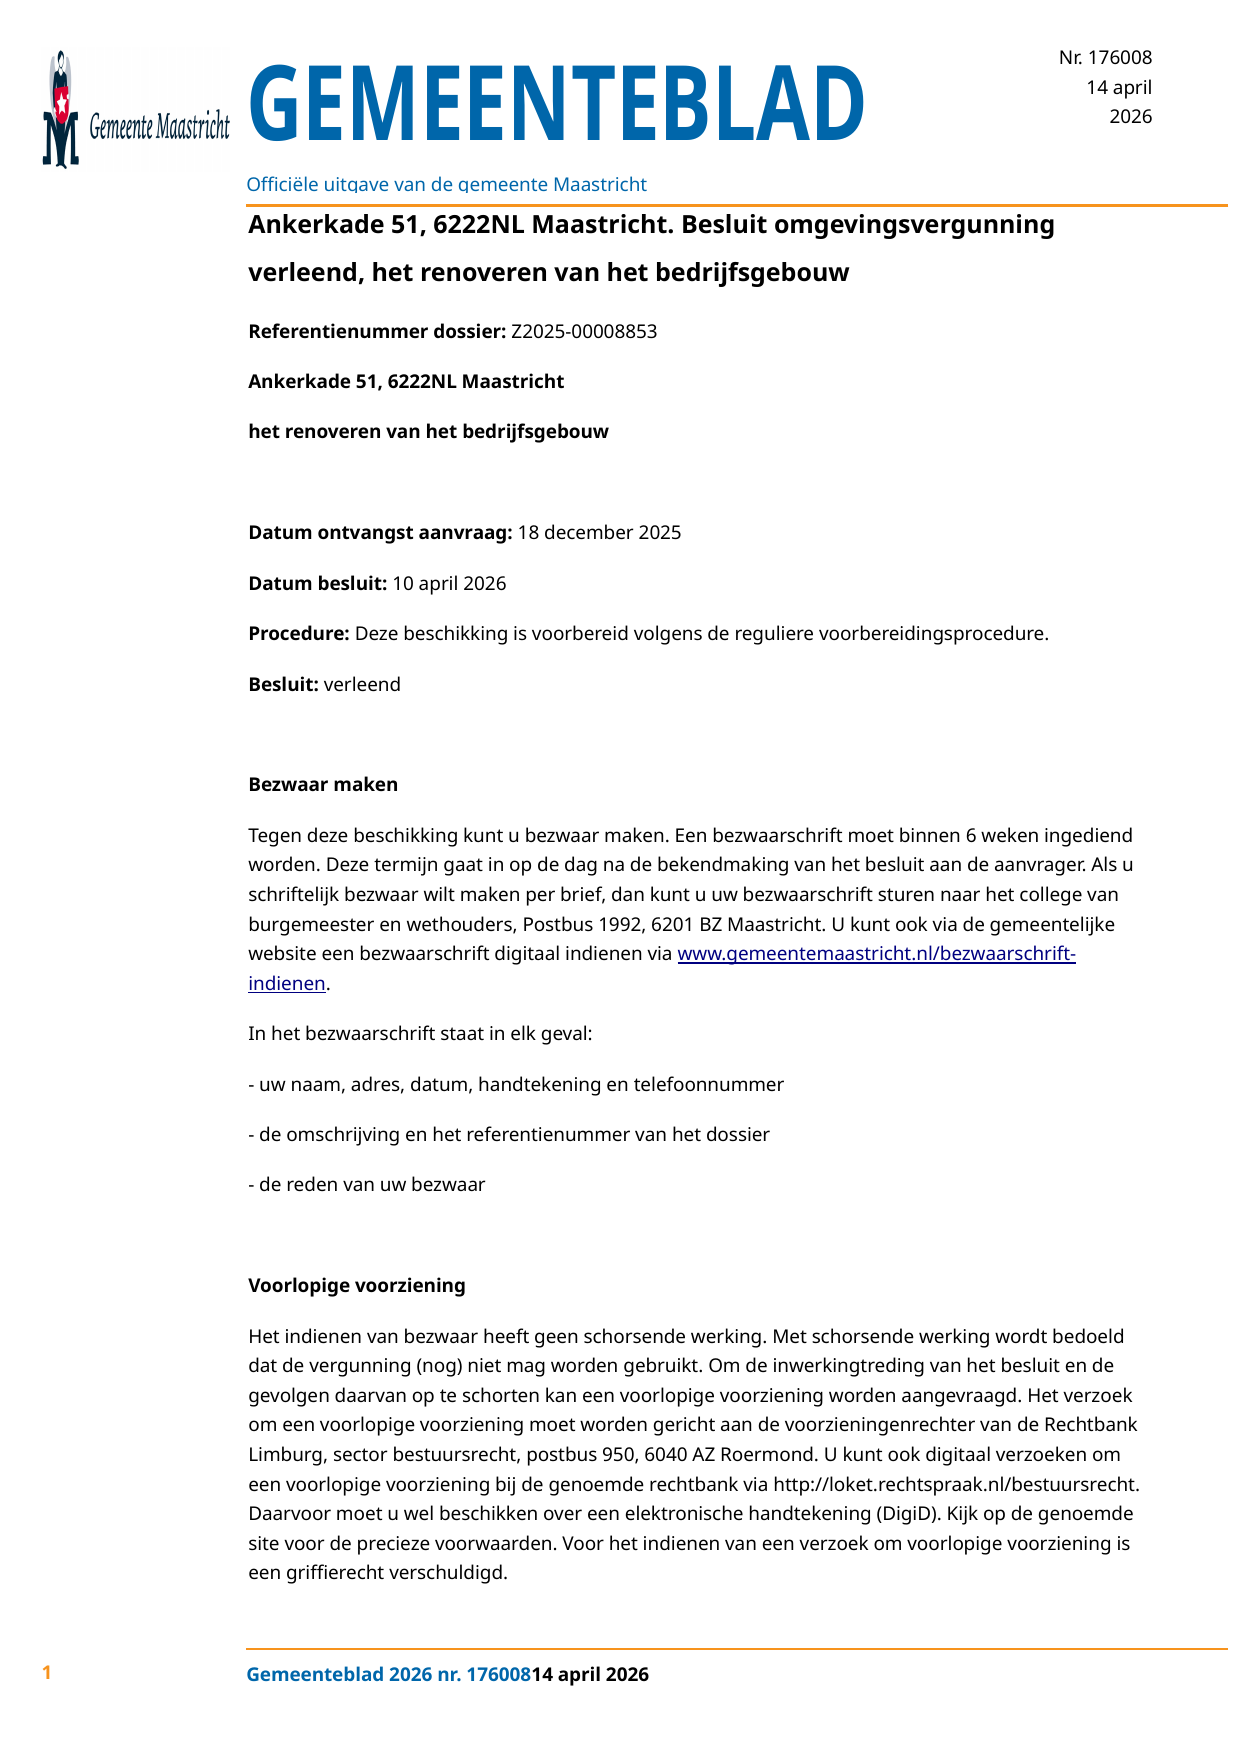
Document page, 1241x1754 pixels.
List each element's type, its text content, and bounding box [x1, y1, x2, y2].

text Bezwaar maken [248, 772, 1152, 797]
text het renoveren van het bedrijfsgebouw [248, 419, 1152, 444]
text - de omschrijving en het referentienummer van het dossier [248, 1121, 1152, 1147]
picture [41, 47, 231, 172]
text Referentienummer dossier: Z2025-00008853 [248, 318, 1152, 344]
text Ankerkade 51, 6222NL Maastricht [248, 368, 1152, 394]
text In het bezwaarschrift staat in elk geval: [248, 1020, 1152, 1046]
text Tegen deze beschikking kunt u bezwaar maken. Een bezwaarschrift moet binnen 6 weken ingediend worden. Deze termijn gaat in op de dag na de bekendmaking van het besluit aan de aanvrager. Als u schriftelijk bezwaar wilt maken per brief, dan kunt u uw bezwaarschrift sturen naar het college van burgemeester en wethouders, Postbus 1992, 6201 BZ Maastricht. U kunt ook via de gemeentelijke website een bezwaarschrift digitaal indienen via www.gemeentemaastricht.nl/bezwaarschrift-indienen. [248, 822, 1152, 996]
text Ankerkade 51, 6222NL Maastricht. Besluit omgevingsvergunning verleend, het renoveren van het bedrijfsgebouw [248, 207, 1152, 288]
text Besluit: verleend [248, 671, 1152, 697]
text Het indienen van bezwaar heeft geen schorsende werking. Met schorsende werking wordt bedoeld dat de vergunning (nog) niet mag worden gebruikt. Om de inwerkingtreding van het besluit en de gevolgen daarvan op te schorten kan een voorlopige voorziening worden aangevraagd. Het verzoek om een voorlopige voorziening moet worden gericht aan de voorzieningenrechter van de Rechtbank Limburg, sector bestuursrecht, postbus 950, 6040 AZ Roermond. U kunt ook digitaal verzoeken om een voorlopige voorziening bij de genoemde rechtbank via http://loket.rechtspraak.nl/bestuursrecht. Daarvoor moet u wel beschikken over een elektronische handtekening (DigiD). Kijk op de genoemde site voor de precieze voorwaarden. Voor het indienen van een verzoek om voorlopige voorziening is een griffierecht verschuldigd. [248, 1323, 1152, 1585]
text Procedure: Deze beschikking is voorbereid volgens de reguliere voorbereidingsprocedure. [248, 620, 1152, 646]
text Datum ontvangst aanvraag: 18 december 2025 [248, 519, 1152, 545]
text - uw naam, adres, datum, handtekening en telefoonnummer [248, 1071, 1152, 1097]
text - de reden van uw bezwaar [248, 1172, 1152, 1197]
text Datum besluit: 10 april 2026 [248, 570, 1152, 596]
text Voorlopige voorziening [248, 1272, 1152, 1298]
